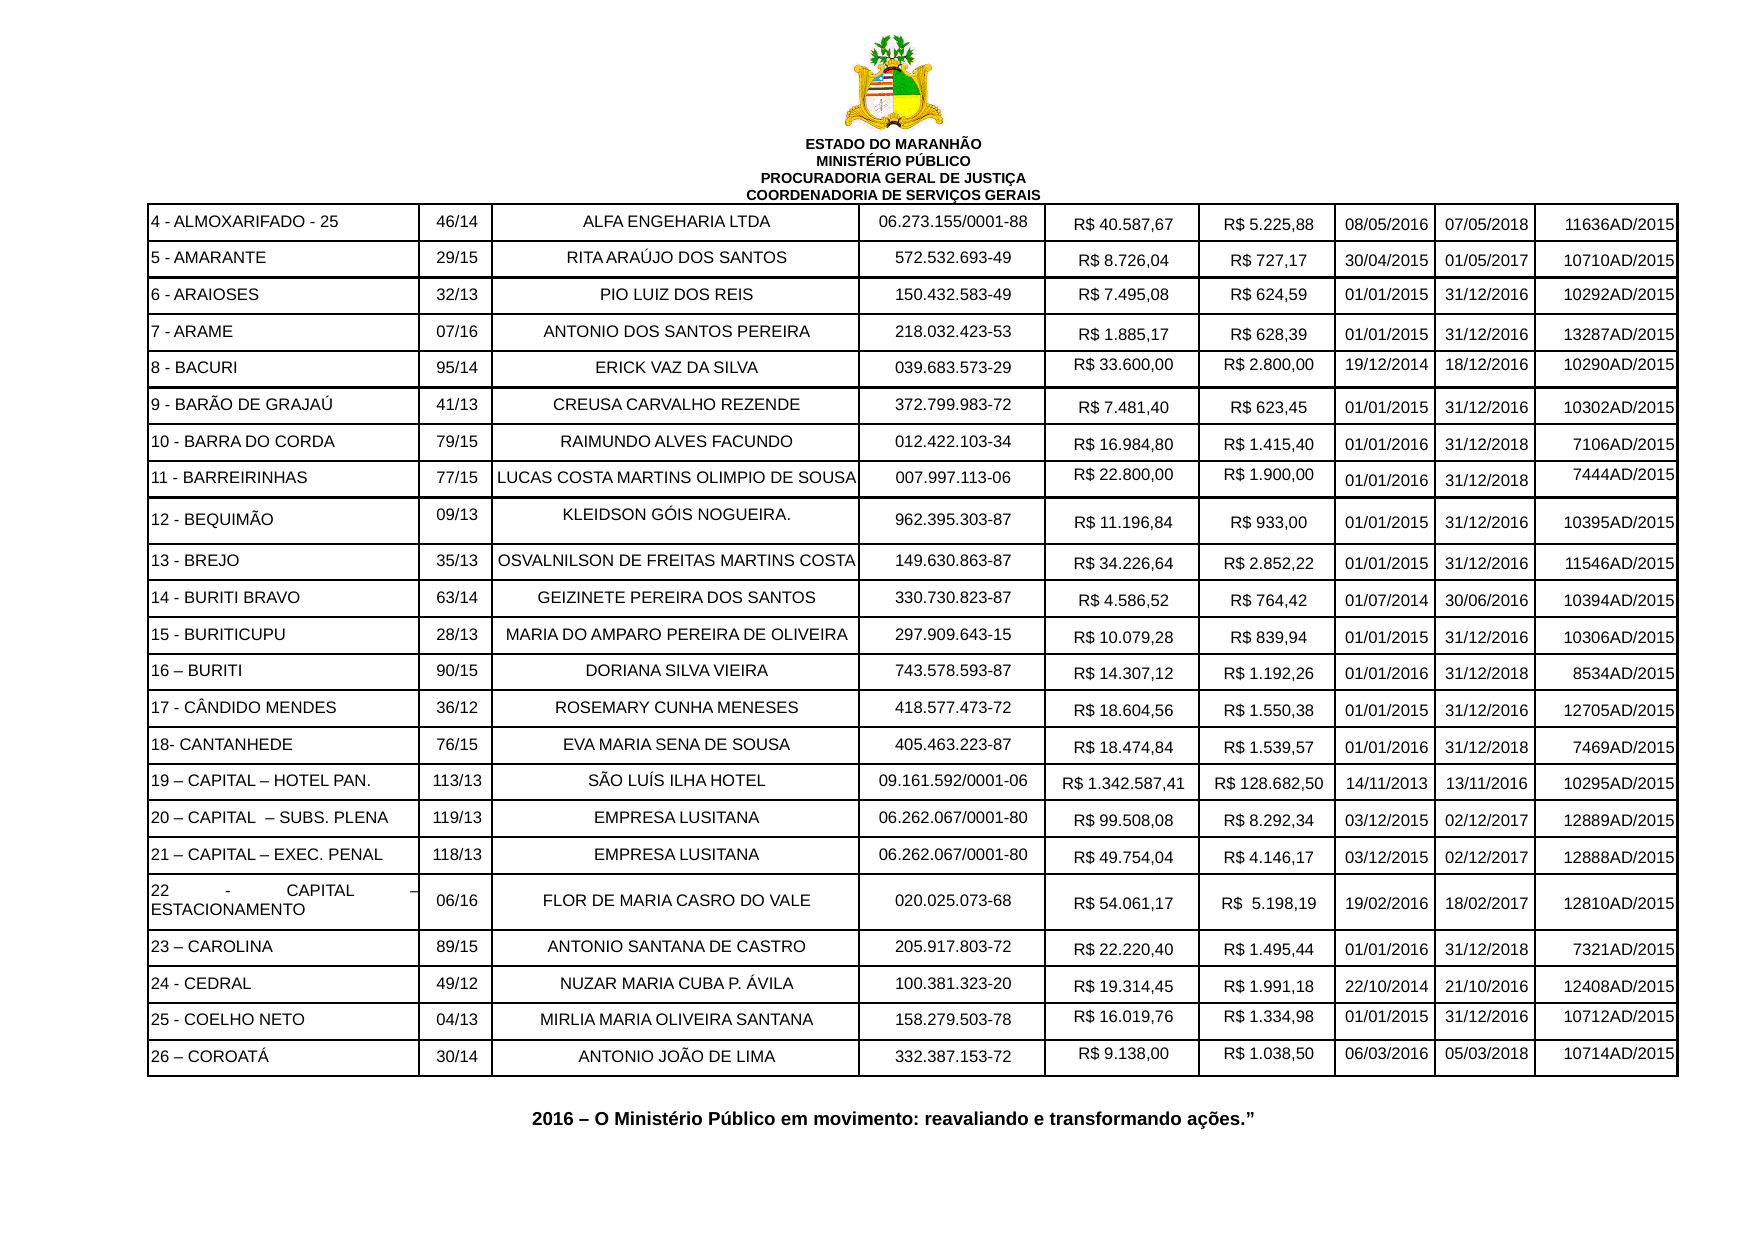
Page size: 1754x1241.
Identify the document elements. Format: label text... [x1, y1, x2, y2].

table_cell 405.463.223-87 [860, 728, 1044, 763]
table_cell 06/03/2016 [1336, 1041, 1434, 1075]
table_cell 23 – CAROLINA [149, 931, 418, 965]
table_cell 218.032.423-53 [860, 315, 1044, 350]
table_cell 205.917.803-72 [860, 931, 1044, 965]
table_cell 31/12/2018 [1436, 425, 1534, 460]
table_cell 06.262.067/0001-80 [860, 801, 1044, 836]
table_cell 372.799.983-72 [860, 389, 1044, 423]
table_cell R$ 9.138,00 [1046, 1041, 1198, 1075]
table_cell EMPRESA LUSITANA [493, 838, 858, 873]
table_cell 039.683.573-29 [860, 352, 1044, 386]
table_cell 63/14 [420, 581, 491, 616]
table_cell R$ 7.481,40 [1046, 389, 1198, 423]
table_cell 7106AD/2015 [1536, 425, 1676, 460]
table_cell 95/14 [420, 352, 491, 386]
table_cell 30/04/2015 [1336, 242, 1434, 276]
table_cell R$ 764,42 [1200, 581, 1334, 616]
table_cell 14 - BURITI BRAVO [149, 581, 418, 616]
table_cell 18/02/2017 [1436, 875, 1534, 928]
table_cell R$ 1.991,18 [1200, 967, 1334, 1002]
table_cell 31/12/2016 [1436, 1004, 1534, 1038]
table_cell 19/02/2016 [1336, 875, 1434, 928]
table_cell SÃO LUÍS ILHA HOTEL [493, 765, 858, 799]
table_cell 32/13 [420, 279, 491, 313]
table_cell CREUSA CARVALHO REZENDE [493, 389, 858, 423]
table_cell 35/13 [420, 545, 491, 579]
table_cell 01/01/2016 [1336, 425, 1434, 460]
table_cell EVA MARIA SENA DE SOUSA [493, 728, 858, 763]
table_cell R$ 16.019,76 [1046, 1004, 1198, 1038]
table_cell R$ 1.342.587,41 [1046, 765, 1198, 799]
table_cell 31/12/2018 [1436, 728, 1534, 763]
table_cell 6 - ARAIOSES [149, 279, 418, 313]
table_cell 330.730.823-87 [860, 581, 1044, 616]
table_cell 01/01/2015 [1336, 618, 1434, 653]
table_cell 113/13 [420, 765, 491, 799]
table_cell R$ 14.307,12 [1046, 655, 1198, 689]
table_cell 31/12/2018 [1436, 931, 1534, 965]
table_cell 13 - BREJO [149, 545, 418, 579]
table_cell 11546AD/2015 [1536, 545, 1676, 579]
table_cell 5 - AMARANTE [149, 242, 418, 276]
table_cell MIRLIA MARIA OLIVEIRA SANTANA [493, 1004, 858, 1038]
table_cell 149.630.863-87 [860, 545, 1044, 579]
table_cell R$ 18.474,84 [1046, 728, 1198, 763]
table_cell R$ 16.984,80 [1046, 425, 1198, 460]
table_cell 743.578.593-87 [860, 655, 1044, 689]
table_cell 01/01/2015 [1336, 279, 1434, 313]
table_cell 332.387.153-72 [860, 1041, 1044, 1075]
table_cell 90/15 [420, 655, 491, 689]
table_cell 13287AD/2015 [1536, 315, 1676, 350]
table_cell FLOR DE MARIA CASRO DO VALE [493, 875, 858, 928]
table_cell 01/01/2015 [1336, 499, 1434, 543]
table_cell 12810AD/2015 [1536, 875, 1676, 928]
table_cell 41/13 [420, 389, 491, 423]
table_cell 01/01/2016 [1336, 728, 1434, 763]
table_cell 49/12 [420, 967, 491, 1002]
table_cell 12 - BEQUIMÃO [149, 499, 418, 543]
table_cell R$ 1.415,40 [1200, 425, 1334, 460]
table_cell 22 - CAPITAL – ESTACIONAMENTO [149, 875, 418, 928]
table_cell R$ 33.600,00 [1046, 352, 1198, 386]
table_cell R$ 34.226,64 [1046, 545, 1198, 579]
table_cell R$ 11.196,84 [1046, 499, 1198, 543]
table_cell 22/10/2014 [1336, 967, 1434, 1002]
table_cell 89/15 [420, 931, 491, 965]
table_cell 31/12/2018 [1436, 462, 1534, 496]
table_cell 4 - ALMOXARIFADO - 25 [149, 205, 418, 240]
table_cell 10302AD/2015 [1536, 389, 1676, 423]
table_cell 10714AD/2015 [1536, 1041, 1676, 1075]
table_cell 13/11/2016 [1436, 765, 1534, 799]
table_cell R$ 5.225,88 [1200, 205, 1334, 240]
table_cell 18- CANTANHEDE [149, 728, 418, 763]
table_cell R$ 5.198,19 [1200, 875, 1334, 928]
table_cell 09.161.592/0001-06 [860, 765, 1044, 799]
table_cell RAIMUNDO ALVES FACUNDO [493, 425, 858, 460]
table_cell 03/12/2015 [1336, 838, 1434, 873]
table_cell 020.025.073-68 [860, 875, 1044, 928]
table_cell OSVALNILSON DE FREITAS MARTINS COSTA [493, 545, 858, 579]
table_cell 02/12/2017 [1436, 838, 1534, 873]
table_cell R$ 1.885,17 [1046, 315, 1198, 350]
table_cell 10290AD/2015 [1536, 352, 1676, 386]
table_cell 29/15 [420, 242, 491, 276]
table_cell 24 - CEDRAL [149, 967, 418, 1002]
table_cell DORIANA SILVA VIEIRA [493, 655, 858, 689]
table_cell R$ 99.508,08 [1046, 801, 1198, 836]
table_cell 26 – COROATÁ [149, 1041, 418, 1075]
table_cell 7 - ARAME [149, 315, 418, 350]
table_cell R$ 4.146,17 [1200, 838, 1334, 873]
table_cell R$ 933,00 [1200, 499, 1334, 543]
table_cell 01/01/2015 [1336, 389, 1434, 423]
table_cell 06/16 [420, 875, 491, 928]
table_cell 297.909.643-15 [860, 618, 1044, 653]
table_cell 9 - BARÃO DE GRAJAÚ [149, 389, 418, 423]
table_cell 07/05/2018 [1436, 205, 1534, 240]
table_cell R$ 2.852,22 [1200, 545, 1334, 579]
table_cell 12705AD/2015 [1536, 691, 1676, 726]
table_cell R$ 2.800,00 [1200, 352, 1334, 386]
table_cell R$ 19.314,45 [1046, 967, 1198, 1002]
table_cell R$ 624,59 [1200, 279, 1334, 313]
table_cell 7469AD/2015 [1536, 728, 1676, 763]
table_cell 28/13 [420, 618, 491, 653]
table_cell 05/03/2018 [1436, 1041, 1534, 1075]
table_cell MARIA DO AMPARO PEREIRA DE OLIVEIRA [493, 618, 858, 653]
table_cell 03/12/2015 [1336, 801, 1434, 836]
table_cell R$ 1.192,26 [1200, 655, 1334, 689]
table_cell 100.381.323-20 [860, 967, 1044, 1002]
table_cell 77/15 [420, 462, 491, 496]
table_cell R$ 727,17 [1200, 242, 1334, 276]
table_cell ROSEMARY CUNHA MENESES [493, 691, 858, 726]
table_cell R$ 22.220,40 [1046, 931, 1198, 965]
table_cell 36/12 [420, 691, 491, 726]
table_cell R$ 1.495,44 [1200, 931, 1334, 965]
table_cell R$ 1.334,98 [1200, 1004, 1334, 1038]
table_cell 10710AD/2015 [1536, 242, 1676, 276]
table_cell 31/12/2016 [1436, 618, 1534, 653]
table_cell NUZAR MARIA CUBA P. ÁVILA [493, 967, 858, 1002]
table_cell PIO LUIZ DOS REIS [493, 279, 858, 313]
table_cell R$ 1.550,38 [1200, 691, 1334, 726]
table_cell 7444AD/2015 [1536, 462, 1676, 496]
table_cell 19/12/2014 [1336, 352, 1434, 386]
table_cell ERICK VAZ DA SILVA [493, 352, 858, 386]
table_cell 01/01/2015 [1336, 691, 1434, 726]
table_cell 10295AD/2015 [1536, 765, 1676, 799]
table_cell 11636AD/2015 [1536, 205, 1676, 240]
table_cell 31/12/2018 [1436, 655, 1534, 689]
table_cell R$ 54.061,17 [1046, 875, 1198, 928]
table_cell 25 - COELHO NETO [149, 1004, 418, 1038]
table_cell R$ 4.586,52 [1046, 581, 1198, 616]
table_cell 04/13 [420, 1004, 491, 1038]
table_cell R$ 10.079,28 [1046, 618, 1198, 653]
table_cell 76/15 [420, 728, 491, 763]
table_cell 30/14 [420, 1041, 491, 1075]
table_cell ANTONIO JOÃO DE LIMA [493, 1041, 858, 1075]
table_cell R$ 40.587,67 [1046, 205, 1198, 240]
table_cell R$ 8.292,34 [1200, 801, 1334, 836]
table_cell 118/13 [420, 838, 491, 873]
table_cell 572.532.693-49 [860, 242, 1044, 276]
table_cell R$ 628,39 [1200, 315, 1334, 350]
table_cell 10292AD/2015 [1536, 279, 1676, 313]
table_cell 16 – BURITI [149, 655, 418, 689]
table_cell R$ 18.604,56 [1046, 691, 1198, 726]
table_cell 11 - BARREIRINHAS [149, 462, 418, 496]
table_cell 12889AD/2015 [1536, 801, 1676, 836]
table_cell 21/10/2016 [1436, 967, 1534, 1002]
table_cell LUCAS COSTA MARTINS OLIMPIO DE SOUSA [493, 462, 858, 496]
table_cell 79/15 [420, 425, 491, 460]
table_cell 007.997.113-06 [860, 462, 1044, 496]
table_cell 14/11/2013 [1336, 765, 1434, 799]
table_cell 10306AD/2015 [1536, 618, 1676, 653]
table_cell 31/12/2016 [1436, 691, 1534, 726]
table_cell EMPRESA LUSITANA [493, 801, 858, 836]
table_cell GEIZINETE PEREIRA DOS SANTOS [493, 581, 858, 616]
table_cell 150.432.583-49 [860, 279, 1044, 313]
table_cell R$ 128.682,50 [1200, 765, 1334, 799]
table_cell 12888AD/2015 [1536, 838, 1676, 873]
table_cell 19 – CAPITAL – HOTEL PAN. [149, 765, 418, 799]
table_cell 21 – CAPITAL – EXEC. PENAL [149, 838, 418, 873]
table_cell 158.279.503-78 [860, 1004, 1044, 1038]
table_cell 46/14 [420, 205, 491, 240]
table_cell 01/01/2015 [1336, 545, 1434, 579]
table_cell 31/12/2016 [1436, 315, 1534, 350]
table_cell 119/13 [420, 801, 491, 836]
table_cell 012.422.103-34 [860, 425, 1044, 460]
table_cell 31/12/2016 [1436, 389, 1534, 423]
table_cell R$ 1.539,57 [1200, 728, 1334, 763]
table_cell 01/01/2015 [1336, 315, 1434, 350]
table_cell 01/07/2014 [1336, 581, 1434, 616]
table_cell 06.262.067/0001-80 [860, 838, 1044, 873]
table_cell 08/05/2016 [1336, 205, 1434, 240]
table_cell 12408AD/2015 [1536, 967, 1676, 1002]
table_cell 31/12/2016 [1436, 499, 1534, 543]
table_cell 01/01/2016 [1336, 931, 1434, 965]
table_cell 962.395.303-87 [860, 499, 1044, 543]
table_cell 10395AD/2015 [1536, 499, 1676, 543]
table_cell R$ 49.754,04 [1046, 838, 1198, 873]
table_cell 30/06/2016 [1436, 581, 1534, 616]
table_cell ANTONIO DOS SANTOS PEREIRA [493, 315, 858, 350]
table_cell 10394AD/2015 [1536, 581, 1676, 616]
table_cell 02/12/2017 [1436, 801, 1534, 836]
table_cell 01/01/2016 [1336, 655, 1434, 689]
table_cell KLEIDSON GÓIS NOGUEIRA. [493, 499, 858, 543]
table_cell ANTONIO SANTANA DE CASTRO [493, 931, 858, 965]
table_cell 7321AD/2015 [1536, 931, 1676, 965]
table_cell R$ 22.800,00 [1046, 462, 1198, 496]
table_cell R$ 1.900,00 [1200, 462, 1334, 496]
table_cell 09/13 [420, 499, 491, 543]
table_cell 31/12/2016 [1436, 279, 1534, 313]
table_cell 01/01/2015 [1336, 1004, 1434, 1038]
table_cell 07/16 [420, 315, 491, 350]
table_cell 06.273.155/0001-88 [860, 205, 1044, 240]
table_cell 17 - CÂNDIDO MENDES [149, 691, 418, 726]
table_cell 31/12/2016 [1436, 545, 1534, 579]
table_cell 10712AD/2015 [1536, 1004, 1676, 1038]
table_cell R$ 839,94 [1200, 618, 1334, 653]
table_cell R$ 1.038,50 [1200, 1041, 1334, 1075]
table_cell R$ 8.726,04 [1046, 242, 1198, 276]
table_cell 10 - BARRA DO CORDA [149, 425, 418, 460]
table_cell R$ 7.495,08 [1046, 279, 1198, 313]
table_cell RITA ARAÚJO DOS SANTOS [493, 242, 858, 276]
table_cell 20 – CAPITAL – SUBS. PLENA [149, 801, 418, 836]
table_cell 15 - BURITICUPU [149, 618, 418, 653]
table_cell 01/01/2016 [1336, 462, 1434, 496]
table_cell 8534AD/2015 [1536, 655, 1676, 689]
table_cell 8 - BACURI [149, 352, 418, 386]
table_cell ALFA ENGEHARIA LTDA [493, 205, 858, 240]
table_cell 18/12/2016 [1436, 352, 1534, 386]
table_cell 01/05/2017 [1436, 242, 1534, 276]
table_cell 418.577.473-72 [860, 691, 1044, 726]
table_cell R$ 623,45 [1200, 389, 1334, 423]
